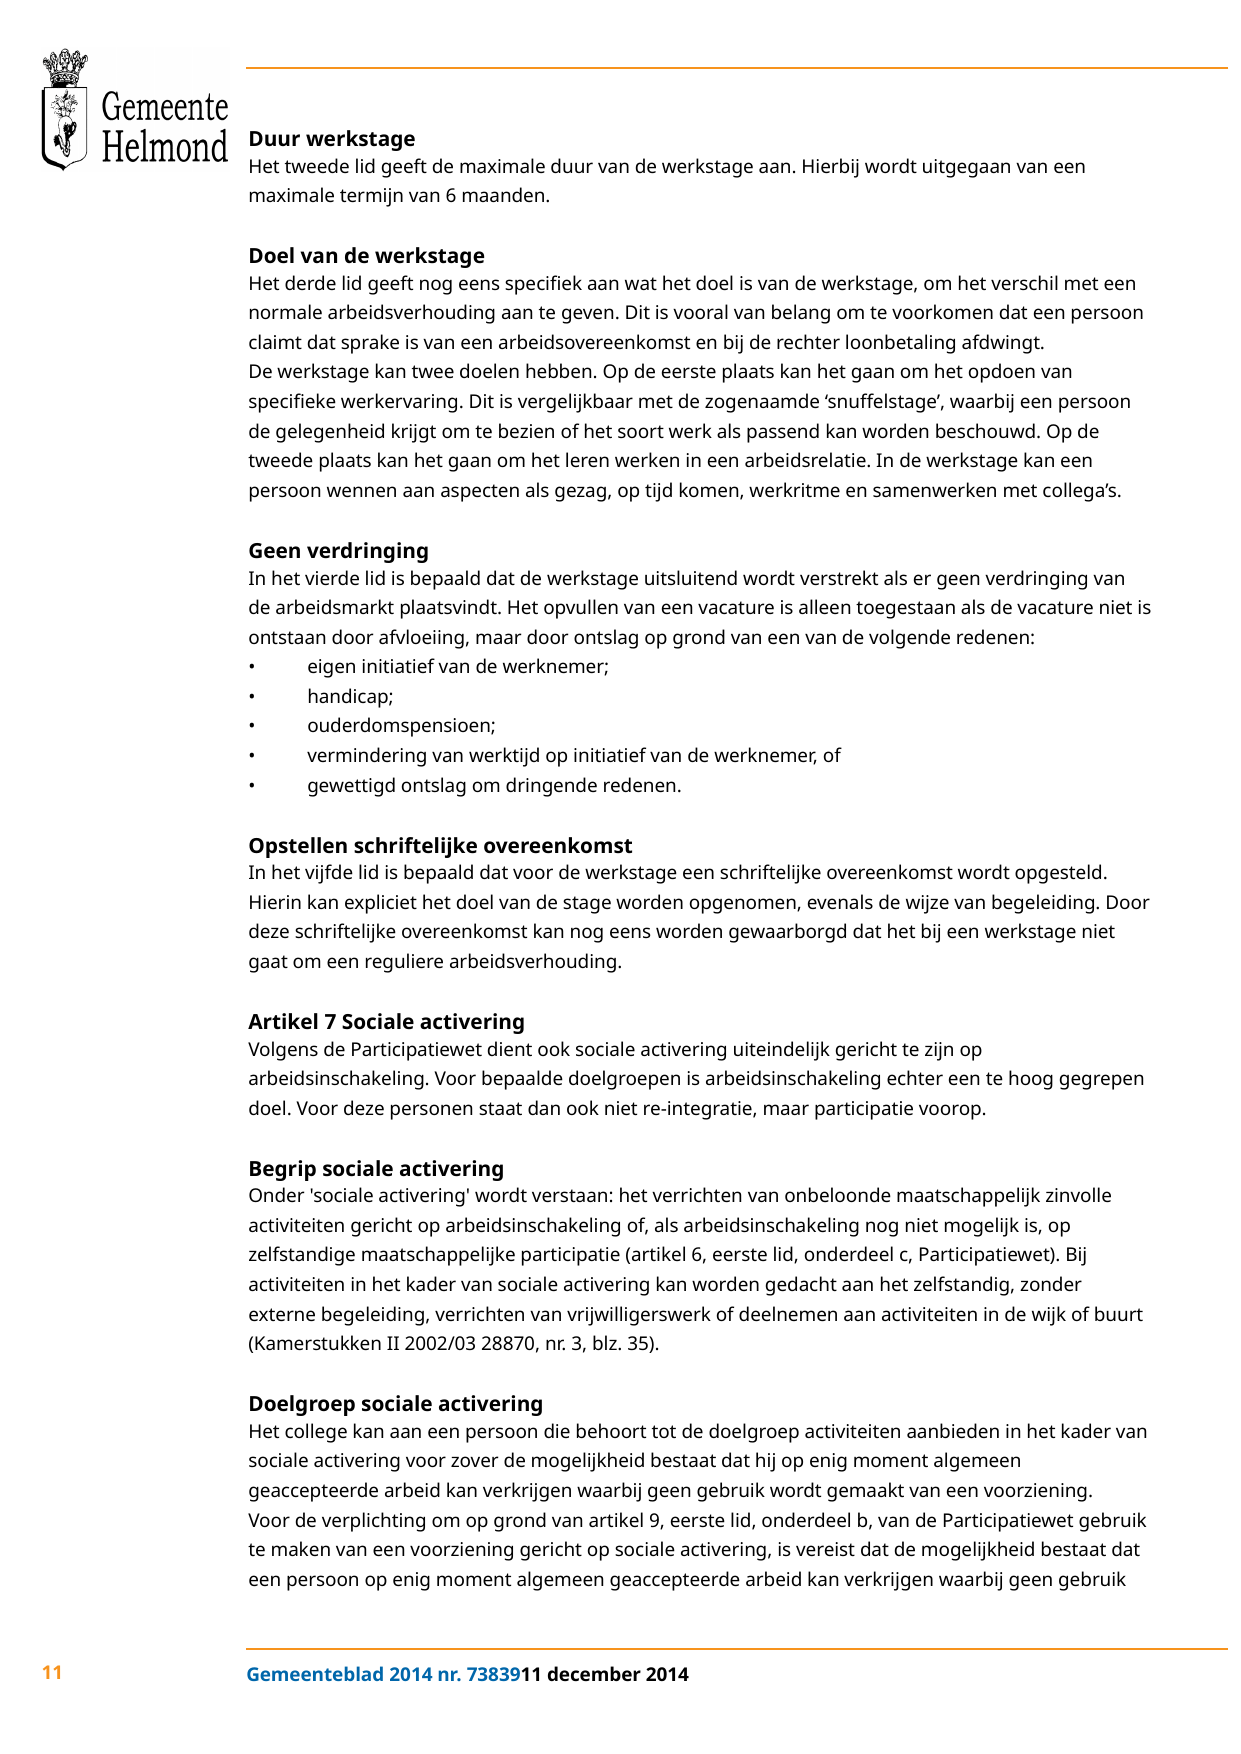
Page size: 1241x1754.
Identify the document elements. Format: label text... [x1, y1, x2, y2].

text Artikel 7 Sociale activering [248, 1007, 1152, 1036]
list ouderdomspensioen; [248, 713, 1152, 738]
text Duur werkstage [248, 124, 1152, 153]
text Onder 'sociale activering' wordt verstaan: het verrichten van onbeloonde maatschappelijk zinvolle activiteiten gericht op arbeidsinschakeling of, als arbeidsinschakeling nog niet mogelijk is, op zelfstandige maatschappelijke participatie (artikel 6, eerste lid, onderdeel c, Participatiewet). Bij activiteiten in het kader van sociale activering kan worden gedacht aan het zelfstandig, zonder externe begeleiding, verrichten van vrijwilligerswerk of deelnemen aan activiteiten in de wijk of buurt (Kamerstukken II 2002/03 28870, nr. 3, blz. 35). [248, 1182, 1152, 1356]
picture [41, 47, 231, 172]
text Doelgroep sociale activering [248, 1389, 1152, 1418]
list handicap; [248, 683, 1152, 709]
text Het college kan aan een persoon die behoort tot de doelgroep activiteiten aanbieden in het kader van sociale activering voor zover de mogelijkheid bestaat dat hij op enig moment algemeen geaccepteerde arbeid kan verkrijgen waarbij geen gebruik wordt gemaakt van een voorziening. [248, 1418, 1152, 1503]
text De werkstage kan twee doelen hebben. Op de eerste plaats kan het gaan om het opdoen van specifieke werkervaring. Dit is vergelijkbaar met de zogenaamde ‘snuffelstage’, waarbij een persoon de gelegenheid krijgt om te bezien of het soort werk als passend kan worden beschouwd. Op de tweede plaats kan het gaan om het leren werken in een arbeidsrelatie. In de werkstage kan een persoon wennen aan aspecten als gezag, op tijd komen, werkritme en samenwerken met collega’s. [248, 359, 1152, 503]
text Het tweede lid geeft de maximale duur van de werkstage aan. Hierbij wordt uitgegaan van een maximale termijn van 6 maanden. [248, 153, 1152, 208]
list eigen initiatief van de werknemer; [248, 653, 1152, 679]
text Doel van de werkstage [248, 242, 1152, 270]
text Het derde lid geeft nog eens specifiek aan wat het doel is van de werkstage, om het verschil met een normale arbeidsverhouding aan te geven. Dit is vooral van belang om te voorkomen dat een persoon claimt dat sprake is van een arbeidsovereenkomst en bij de rechter loonbetaling afdwingt. [248, 270, 1152, 355]
text Geen verdringing [248, 536, 1152, 565]
text In het vijfde lid is bepaald dat voor de werkstage een schriftelijke overeenkomst wordt opgesteld. Hierin kan expliciet het doel van de stage worden opgenomen, evenals de wijze van begeleiding. Door deze schriftelijke overeenkomst kan nog eens worden gewaarborgd dat het bij een werkstage niet gaat om een reguliere arbeidsverhouding. [248, 859, 1152, 974]
text Voor de verplichting om op grond van artikel 9, eerste lid, onderdeel b, van de Participatiewet gebruik te maken van een voorziening gericht op sociale activering, is vereist dat de mogelijkheid bestaat dat een persoon op enig moment algemeen geaccepteerde arbeid kan verkrijgen waarbij geen gebruik [248, 1507, 1152, 1592]
text In het vierde lid is bepaald dat de werkstage uitsluitend wordt verstrekt als er geen verdringing van de arbeidsmarkt plaatsvindt. Het opvullen van een vacature is alleen toegestaan als de vacature niet is ontstaan door afvloeiing, maar door ontslag op grond van een van de volgende redenen: [248, 565, 1152, 649]
text Volgens de Participatiewet dient ook sociale activering uiteindelijk gericht te zijn op arbeidsinschakeling. Voor bepaalde doelgroepen is arbeidsinschakeling echter een te hoog gegrepen doel. Voor deze personen staat dan ook niet re-integratie, maar participatie voorop. [248, 1036, 1152, 1121]
list vermindering van werktijd op initiatief van de werknemer, of [248, 742, 1152, 768]
text Begrip sociale activering [248, 1154, 1152, 1182]
text Opstellen schriftelijke overeenkomst [248, 831, 1152, 859]
list gewettigd ontslag om dringende redenen. [248, 772, 1152, 797]
